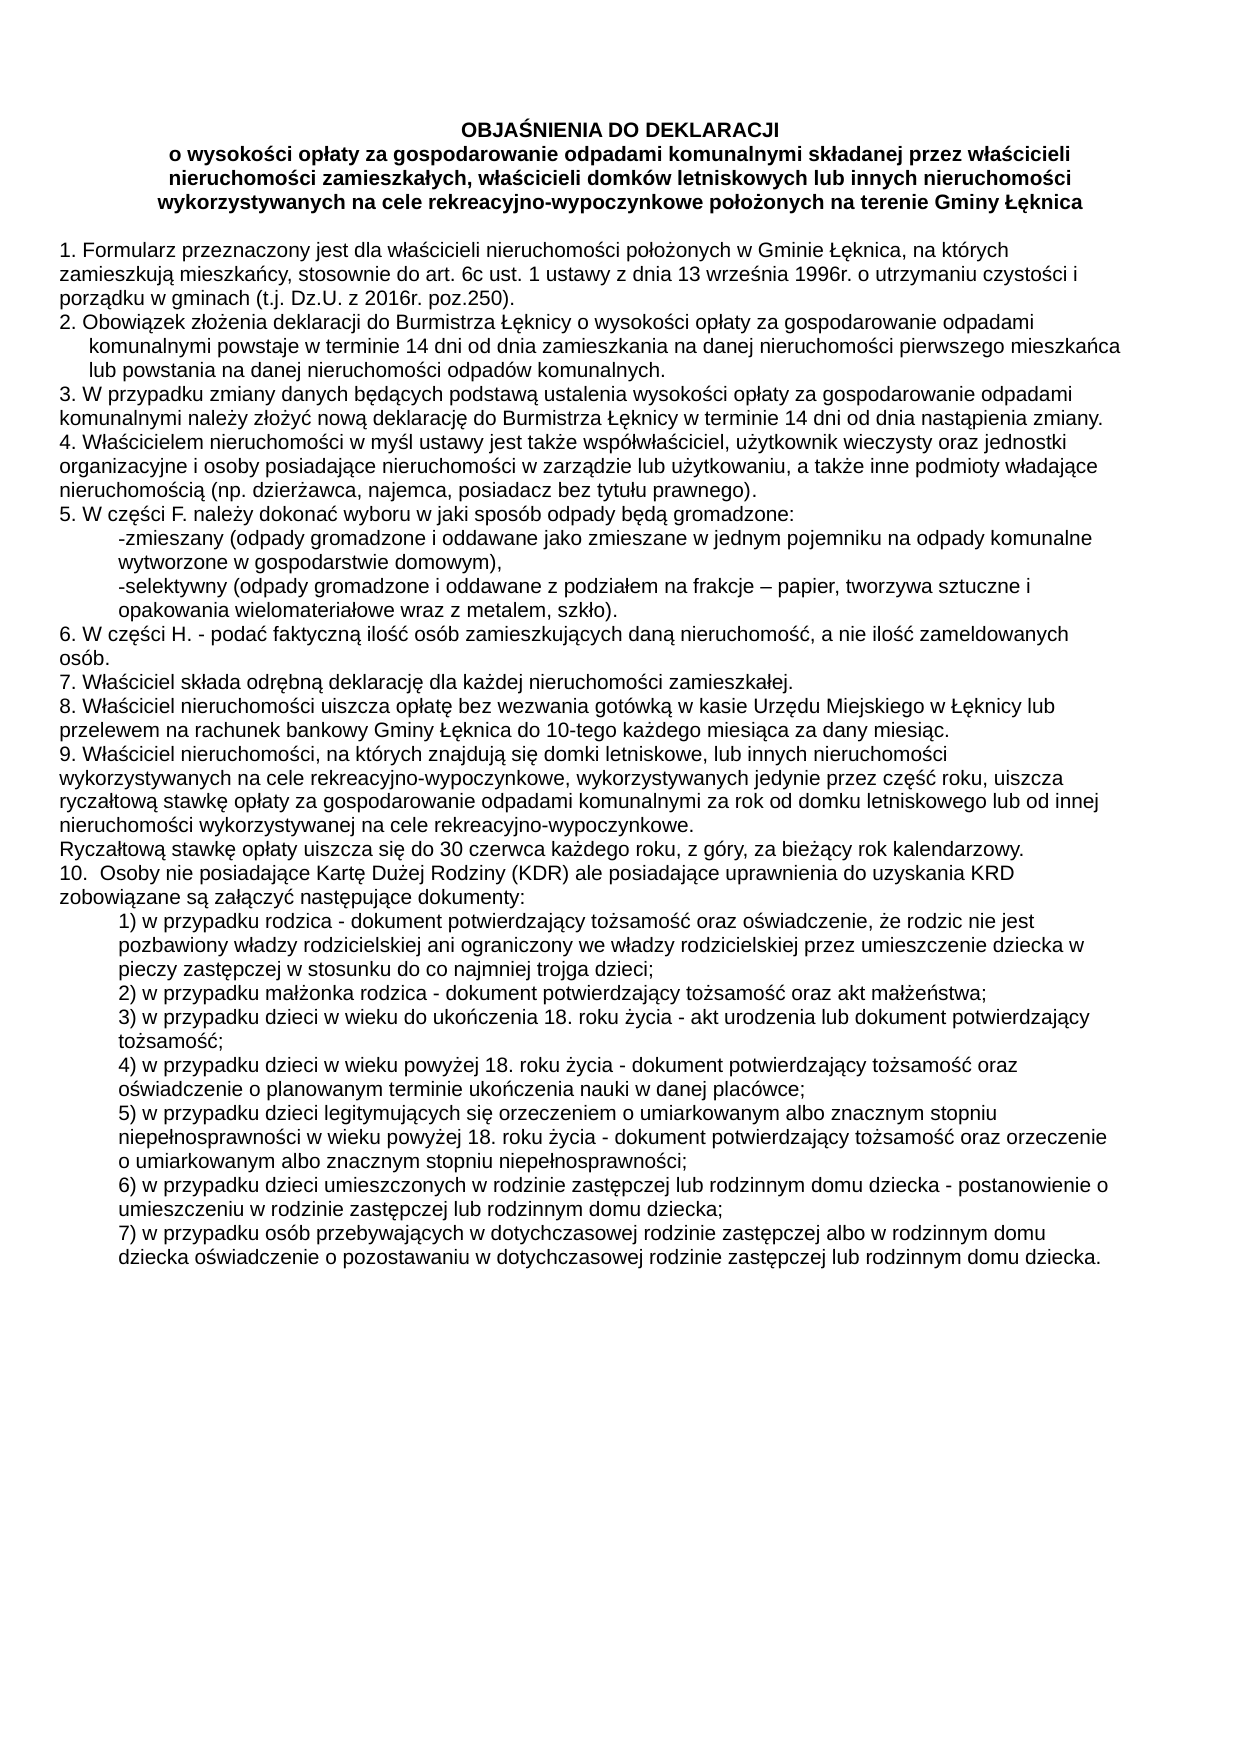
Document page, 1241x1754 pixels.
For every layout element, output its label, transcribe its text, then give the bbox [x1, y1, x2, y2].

text OBJAŚNIENIA DO DEKLARACJI [118, 118, 1122, 142]
text 10. Osoby nie posiadające Kartę Dużej Rodziny (KDR) ale posiadające uprawnienia do uzyskania KRD zobowiązane są załączyć następujące dokumenty: [59, 861, 1122, 909]
list zmieszany (odpady gromadzone i oddawane jako zmieszane w jednym pojemniku na odpady komunalne wytworzone w gospodarstwie domowym), [118, 525, 1122, 573]
text 3) w przypadku dzieci w wieku do ukończenia 18. roku życia - akt urodzenia lub dokument potwierdzający tożsamość; [118, 1005, 1122, 1053]
text 6. W części H. - podać faktyczną ilość osób zamieszkujących daną nieruchomość, a nie ilość zameldowanych osób. [59, 622, 1122, 669]
text 7. Właściciel składa odrębną deklarację dla każdej nieruchomości zamieszkałej. [59, 669, 1122, 693]
text 7) w przypadku osób przebywających w dotychczasowej rodzinie zastępczej albo w rodzinnym domu dziecka oświadczenie o pozostawaniu w dotychczasowej rodzinie zastępczej lub rodzinnym domu dziecka. [118, 1221, 1122, 1268]
text 2. Obowiązek złożenia deklaracji do Burmistrza Łęknicy o wysokości opłaty za gospodarowanie odpadami komunalnymi powstaje w terminie 14 dni od dnia zamieszkania na danej nieruchomości pierwszego mieszkańca lub powstania na danej nieruchomości odpadów komunalnych. [59, 310, 1122, 382]
text 9. Właściciel nieruchomości, na których znajdują się domki letniskowe, lub innych nieruchomości wykorzystywanych na cele rekreacyjno-wypoczynkowe, wykorzystywanych jedynie przez część roku, uiszcza ryczałtową stawkę opłaty za gospodarowanie odpadami komunalnymi za rok od domku letniskowego lub od innej nieruchomości wykorzystywanej na cele rekreacyjno-wypoczynkowe. [59, 741, 1122, 837]
text 4) w przypadku dzieci w wieku powyżej 18. roku życia - dokument potwierdzający tożsamość oraz oświadczenie o planowanym terminie ukończenia nauki w danej placówce; [118, 1053, 1122, 1101]
text 6) w przypadku dzieci umieszczonych w rodzinie zastępczej lub rodzinnym domu dziecka - postanowienie o umieszczeniu w rodzinie zastępczej lub rodzinnym domu dziecka; [118, 1173, 1122, 1221]
text 1. Formularz przeznaczony jest dla właścicieli nieruchomości położonych w Gminie Łęknica, na których zamieszkują mieszkańcy, stosownie do art. 6c ust. 1 ustawy z dnia 13 września 1996r. o utrzymaniu czystości i porządku w gminach (t.j. Dz.U. z 2016r. poz.250). [59, 238, 1122, 310]
text o wysokości opłaty za gospodarowanie odpadami komunalnymi składanej przez właścicieli nieruchomości zamieszkałych, właścicieli domków letniskowych lub innych nieruchomości wykorzystywanych na cele rekreacyjno-wypoczynkowe położonych na terenie Gminy Łęknica [118, 142, 1122, 214]
text 8. Właściciel nieruchomości uiszcza opłatę bez wezwania gotówką w kasie Urzędu Miejskiego w Łęknicy lub przelewem na rachunek bankowy Gminy Łęknica do 10-tego każdego miesiąca za dany miesiąc. [59, 693, 1122, 741]
text Ryczałtową stawkę opłaty uiszcza się do 30 czerwca każdego roku, z góry, za bieżący rok kalendarzowy. [59, 837, 1122, 861]
text 2) w przypadku małżonka rodzica - dokument potwierdzający tożsamość oraz akt małżeństwa; [118, 981, 1122, 1005]
text 5) w przypadku dzieci legitymujących się orzeczeniem o umiarkowanym albo znacznym stopniu niepełnosprawności w wieku powyżej 18. roku życia - dokument potwierdzający tożsamość oraz orzeczenie o umiarkowanym albo znacznym stopniu niepełnosprawności; [118, 1101, 1122, 1173]
text 5. W części F. należy dokonać wyboru w jaki sposób odpady będą gromadzone: [59, 501, 1122, 525]
text 3. W przypadku zmiany danych będących podstawą ustalenia wysokości opłaty za gospodarowanie odpadami komunalnymi należy złożyć nową deklarację do Burmistrza Łęknicy w terminie 14 dni od dnia nastąpienia zmiany. [59, 382, 1122, 429]
text 4. Właścicielem nieruchomości w myśl ustawy jest także współwłaściciel, użytkownik wieczysty oraz jednostki organizacyjne i osoby posiadające nieruchomości w zarządzie lub użytkowaniu, a także inne podmioty władające nieruchomością (np. dzierżawca, najemca, posiadacz bez tytułu prawnego). [59, 429, 1122, 501]
text 1) w przypadku rodzica - dokument potwierdzający tożsamość oraz oświadczenie, że rodzic nie jest pozbawiony władzy rodzicielskiej ani ograniczony we władzy rodzicielskiej przez umieszczenie dziecka w pieczy zastępczej w stosunku do co najmniej trojga dzieci; [118, 909, 1122, 981]
list selektywny (odpady gromadzone i oddawane z podziałem na frakcje – papier, tworzywa sztuczne i opakowania wielomateriałowe wraz z metalem, szkło). [118, 573, 1122, 622]
